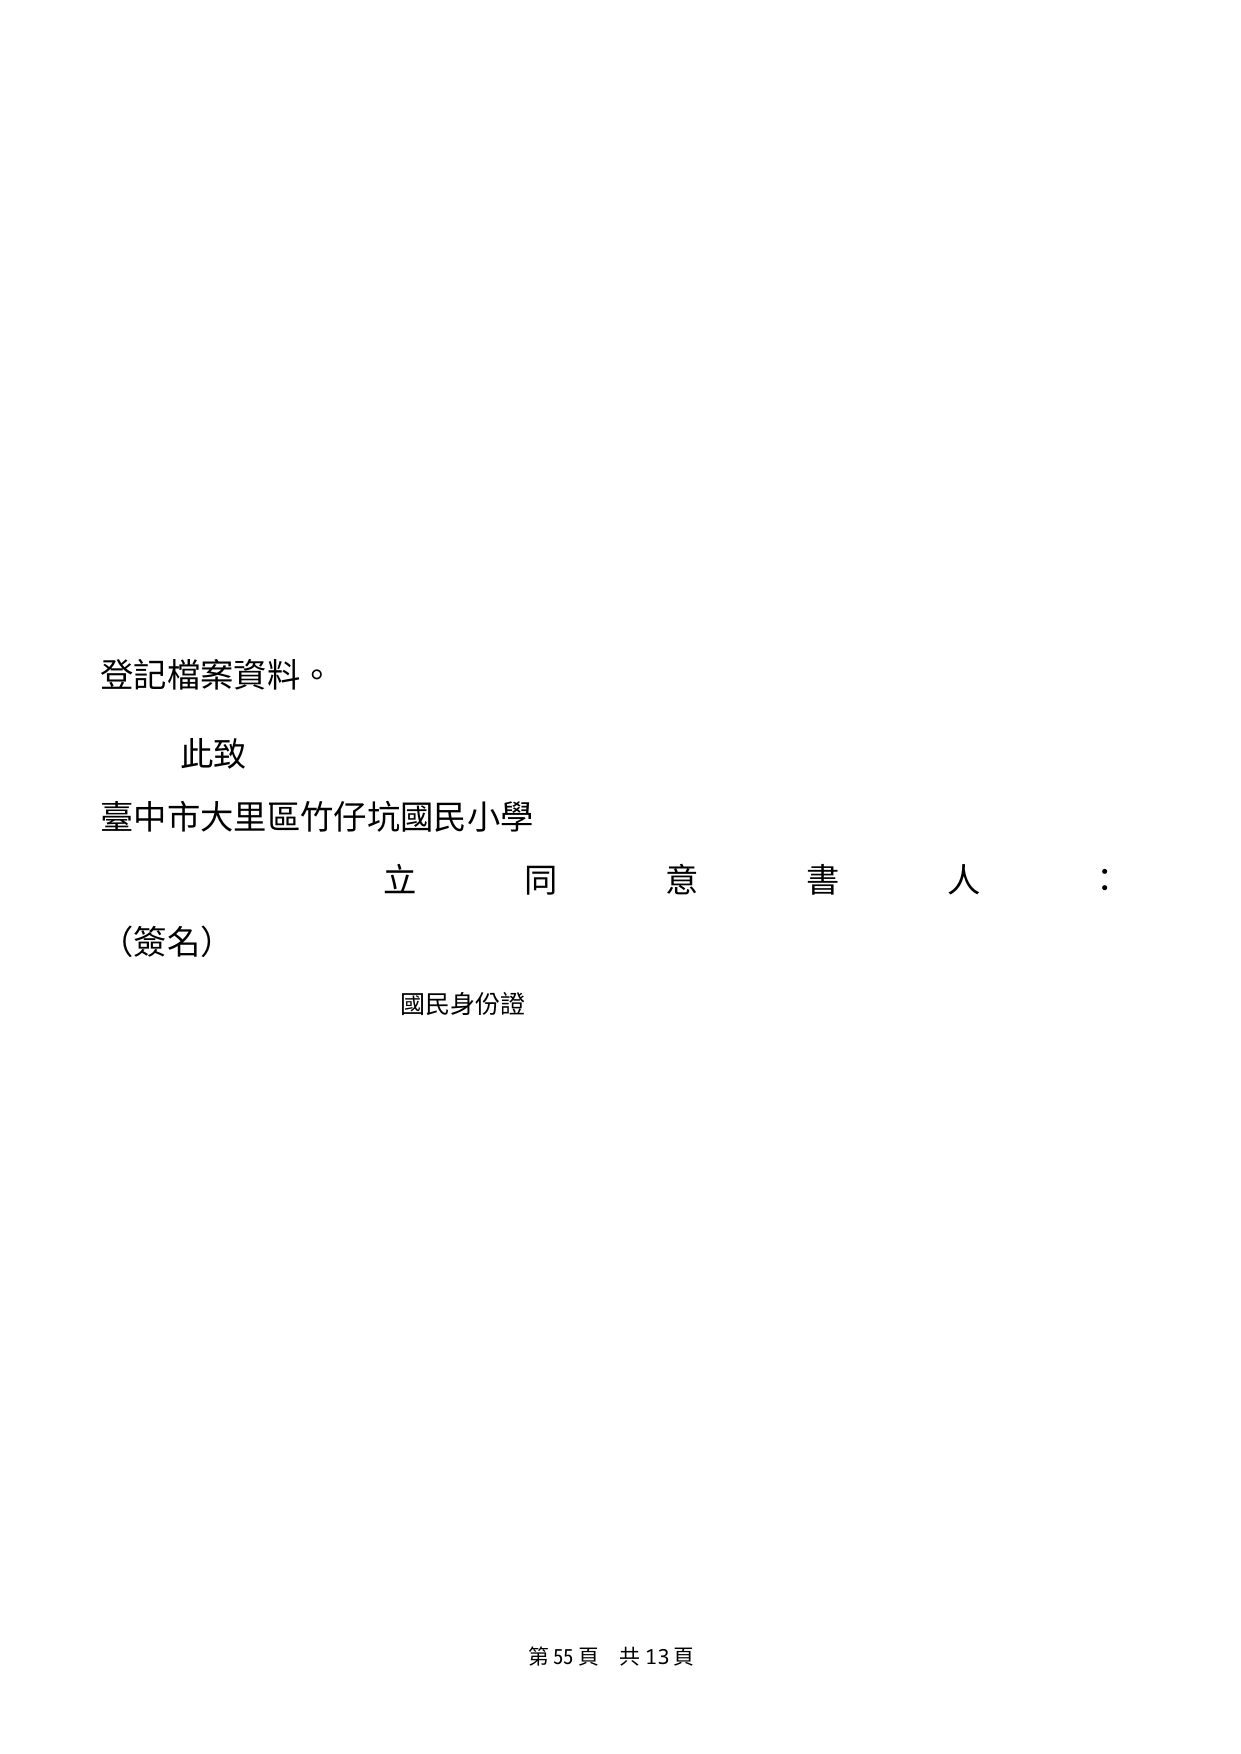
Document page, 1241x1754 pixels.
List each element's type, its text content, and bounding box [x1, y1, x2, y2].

text 臺中市大里區竹仔坑國民小學 [100, 773, 1122, 836]
text 此致 [100, 711, 1122, 773]
text 登記檔案資料。 [100, 631, 1122, 693]
text 國民身份證 [100, 961, 1122, 1023]
text 立同意書人： （簽名） [100, 836, 1122, 961]
